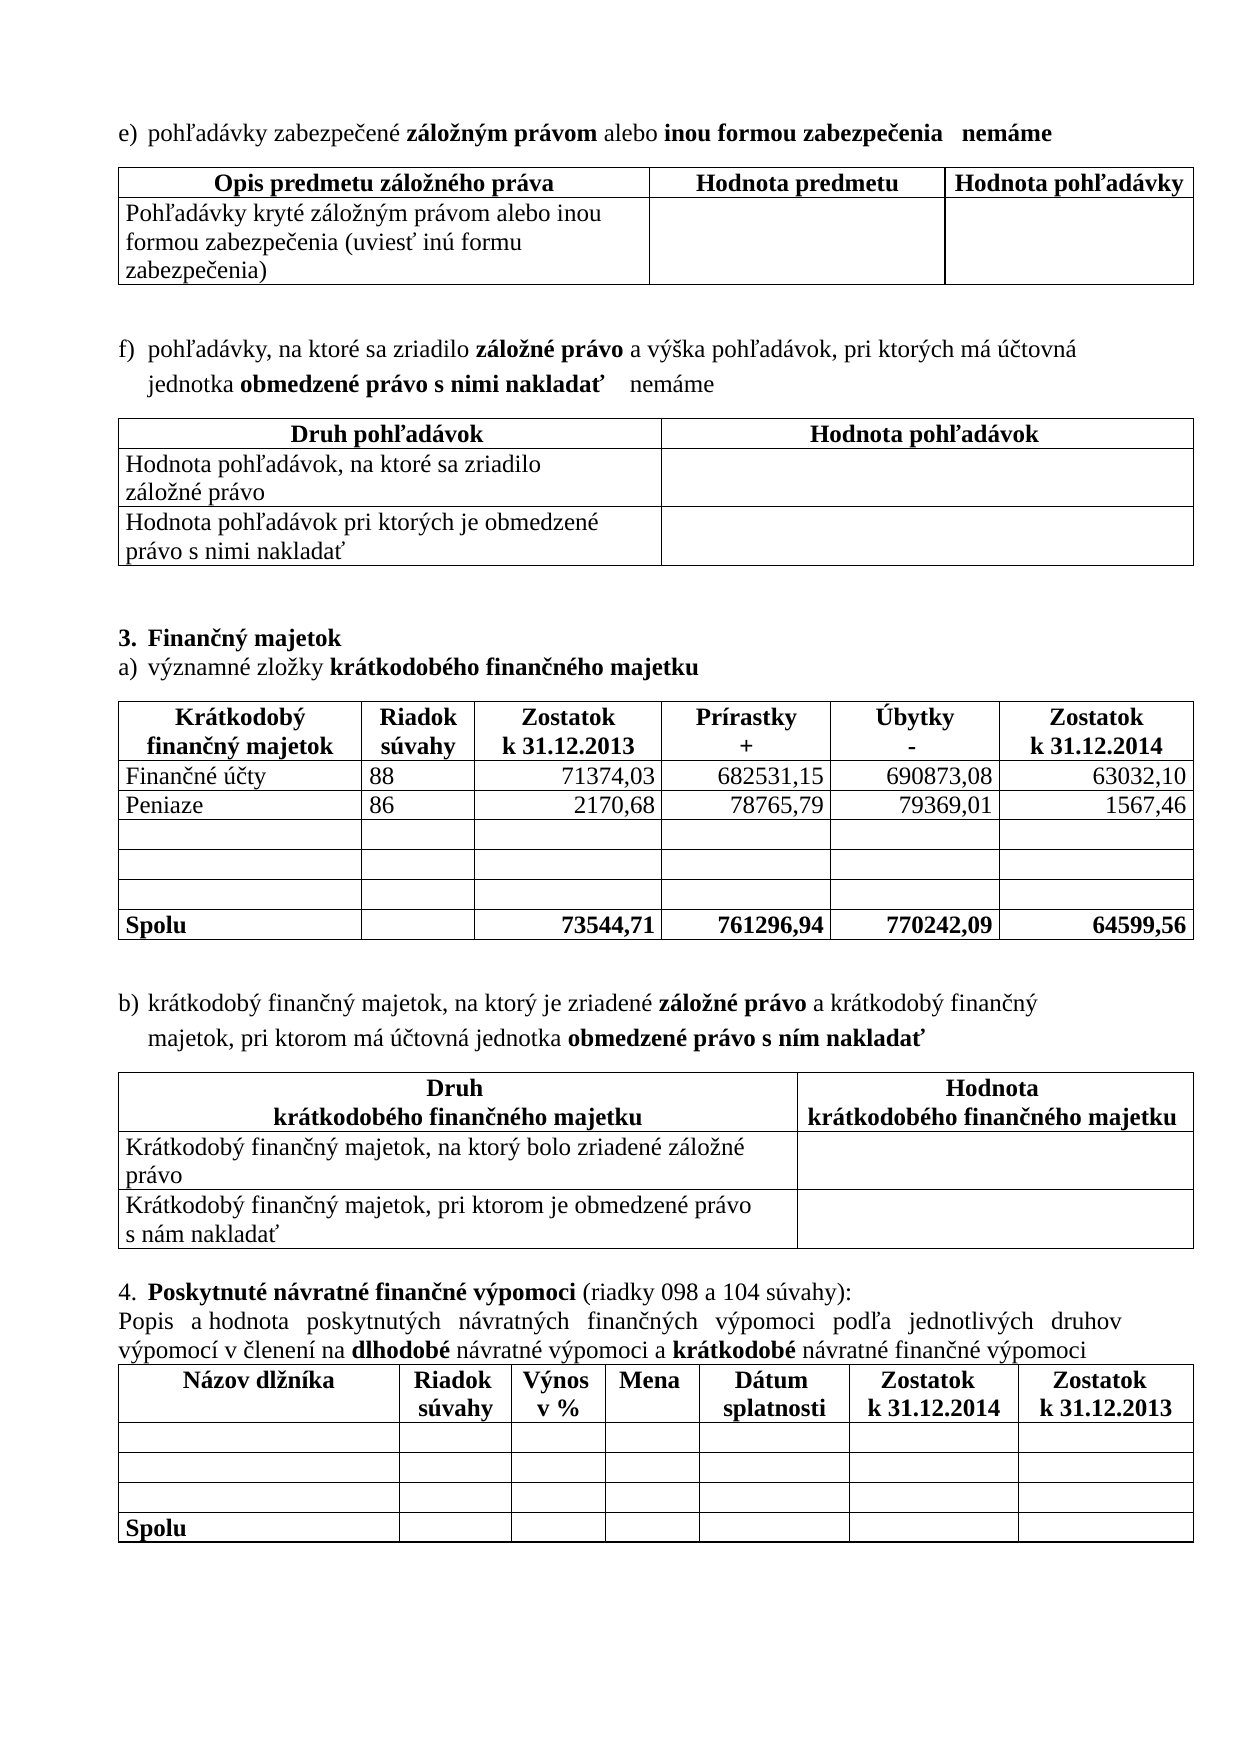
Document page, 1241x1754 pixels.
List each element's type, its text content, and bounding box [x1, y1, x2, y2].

table_cell [119, 1453, 399, 1482]
table_cell [798, 1190, 1193, 1248]
table_cell 73544,71 [475, 910, 661, 938]
table_cell [831, 850, 999, 879]
table_header Hodnota pohľadávky [946, 168, 1193, 197]
table_header Opis predmetu záložného práva [119, 168, 649, 197]
table_cell [1019, 1513, 1193, 1541]
table_cell [400, 1453, 511, 1482]
table_cell [662, 449, 1193, 506]
table_cell [475, 820, 661, 849]
table_cell 86 [362, 791, 474, 819]
table_cell [946, 198, 1193, 284]
table_cell [475, 880, 661, 909]
table_header Dátum splatnosti [700, 1365, 849, 1422]
table_cell [1000, 820, 1193, 849]
table_cell [119, 1423, 399, 1452]
table_header Názov dlžníka [119, 1365, 399, 1422]
table_cell [1019, 1483, 1193, 1512]
list Finančný majetok [118, 623, 1122, 652]
table_header Riadok súvahy [362, 702, 474, 760]
table_cell [850, 1513, 1018, 1541]
table_cell [650, 198, 944, 284]
table_cell [400, 1513, 511, 1541]
table_header Prírastky + [662, 702, 830, 760]
text Popis a hodnota poskytnutých návratných finančných výpomoci podľa jednotlivých druhov výpomocí v členení na dlhodobé návratné výpomoci a krátkodobé návratné finančné výpomoci [118, 1306, 1122, 1364]
table_cell [662, 507, 1193, 565]
table_cell [700, 1453, 849, 1482]
table_cell [512, 1453, 605, 1482]
table_cell [119, 850, 361, 879]
table_cell Pohľadávky kryté záložným právom alebo inou formou zabezpečenia (uviesť inú formu zabezpečenia) [119, 198, 649, 284]
table_cell [362, 850, 474, 879]
table_cell [362, 880, 474, 909]
table_header Mena [606, 1365, 699, 1422]
table_cell [606, 1453, 699, 1482]
table_cell [119, 880, 361, 909]
table_cell [700, 1513, 849, 1541]
table_cell 64599,56 [1000, 910, 1193, 938]
table_cell [850, 1423, 1018, 1452]
table_header Hodnota krátkodobého finančného majetku [798, 1073, 1193, 1131]
table_cell 682531,15 [662, 761, 830, 789]
table_cell Finančné účty [119, 761, 361, 789]
table_cell [662, 820, 830, 849]
table_cell [700, 1483, 849, 1512]
table_cell 770242,09 [831, 910, 999, 938]
table_header Zostatok k 31.12.2014 [1000, 702, 1193, 760]
table_cell [512, 1483, 605, 1512]
table_cell 2170,68 [475, 791, 661, 819]
table_cell Krátkodobý finančný majetok, pri ktorom je obmedzené právo s nám nakladať [119, 1190, 797, 1248]
table_header Hodnota predmetu [650, 168, 944, 197]
table_cell Peniaze [119, 791, 361, 819]
table_header Zostatok k 31.12.2014 [850, 1365, 1018, 1422]
table_cell [1000, 850, 1193, 879]
table_cell [606, 1483, 699, 1512]
table_cell [850, 1453, 1018, 1482]
table_cell Hodnota pohľadávok, na ktoré sa zriadilo záložné právo [119, 449, 661, 506]
table_cell [606, 1513, 699, 1541]
table_cell 63032,10 [1000, 761, 1193, 789]
table_cell 761296,94 [662, 910, 830, 938]
table_header Druh pohľadávok [119, 419, 661, 448]
table_header Výnos v % [512, 1365, 605, 1422]
list významné zložky krátkodobého finančného majetku [118, 652, 1122, 681]
table_cell [1019, 1423, 1193, 1452]
table_cell 78765,79 [662, 791, 830, 819]
table_cell Spolu [119, 910, 361, 938]
table_cell [662, 850, 830, 879]
list Poskytnuté návratné finančné výpomoci (riadky 098 a 104 súvahy): [118, 1277, 1122, 1306]
table_cell [119, 820, 361, 849]
table_header Druh krátkodobého finančného majetku [119, 1073, 797, 1131]
table_cell [362, 910, 474, 938]
table_cell 690873,08 [831, 761, 999, 789]
table_cell [512, 1423, 605, 1452]
table_header Hodnota pohľadávok [662, 419, 1193, 448]
table_cell 88 [362, 761, 474, 789]
table_cell Hodnota pohľadávok pri ktorých je obmedzené právo s nimi nakladať [119, 507, 661, 565]
table_cell [362, 820, 474, 849]
list pohľadávky, na ktoré sa zriadilo záložné právo a výška pohľadávok, pri ktorých má účtovná jednotka obmedzené právo s nimi nakladať nemáme [118, 334, 1122, 398]
table_header Riadok súvahy [400, 1365, 511, 1422]
table_cell [1000, 880, 1193, 909]
table_header Zostatok k 31.12.2013 [475, 702, 661, 760]
table_header Úbytky - [831, 702, 999, 760]
table_cell [831, 880, 999, 909]
table_cell [1019, 1453, 1193, 1482]
table_cell [798, 1132, 1193, 1189]
table_cell [475, 850, 661, 879]
table_cell [606, 1423, 699, 1452]
table_cell 71374,03 [475, 761, 661, 789]
table_cell Krátkodobý finančný majetok, na ktorý bolo zriadené záložné právo [119, 1132, 797, 1189]
table_cell [400, 1483, 511, 1512]
list krátkodobý finančný majetok, na ktorý je zriadené záložné právo a krátkodobý finančný majetok, pri ktorom má účtovná jednotka obmedzené právo s ním nakladať [118, 988, 1122, 1052]
table_header Krátkodobý finančný majetok [119, 702, 361, 760]
table_cell Spolu [119, 1513, 399, 1541]
list pohľadávky zabezpečené záložným právom alebo inou formou zabezpečenia nemáme [118, 118, 1122, 147]
table_header Zostatok k 31.12.2013 [1019, 1365, 1193, 1422]
table_cell [662, 880, 830, 909]
table_cell [400, 1423, 511, 1452]
table_cell [831, 820, 999, 849]
table_cell 79369,01 [831, 791, 999, 819]
table_cell [700, 1423, 849, 1452]
table_cell [119, 1483, 399, 1512]
table_cell 1567,46 [1000, 791, 1193, 819]
table_cell [512, 1513, 605, 1541]
table_cell [850, 1483, 1018, 1512]
